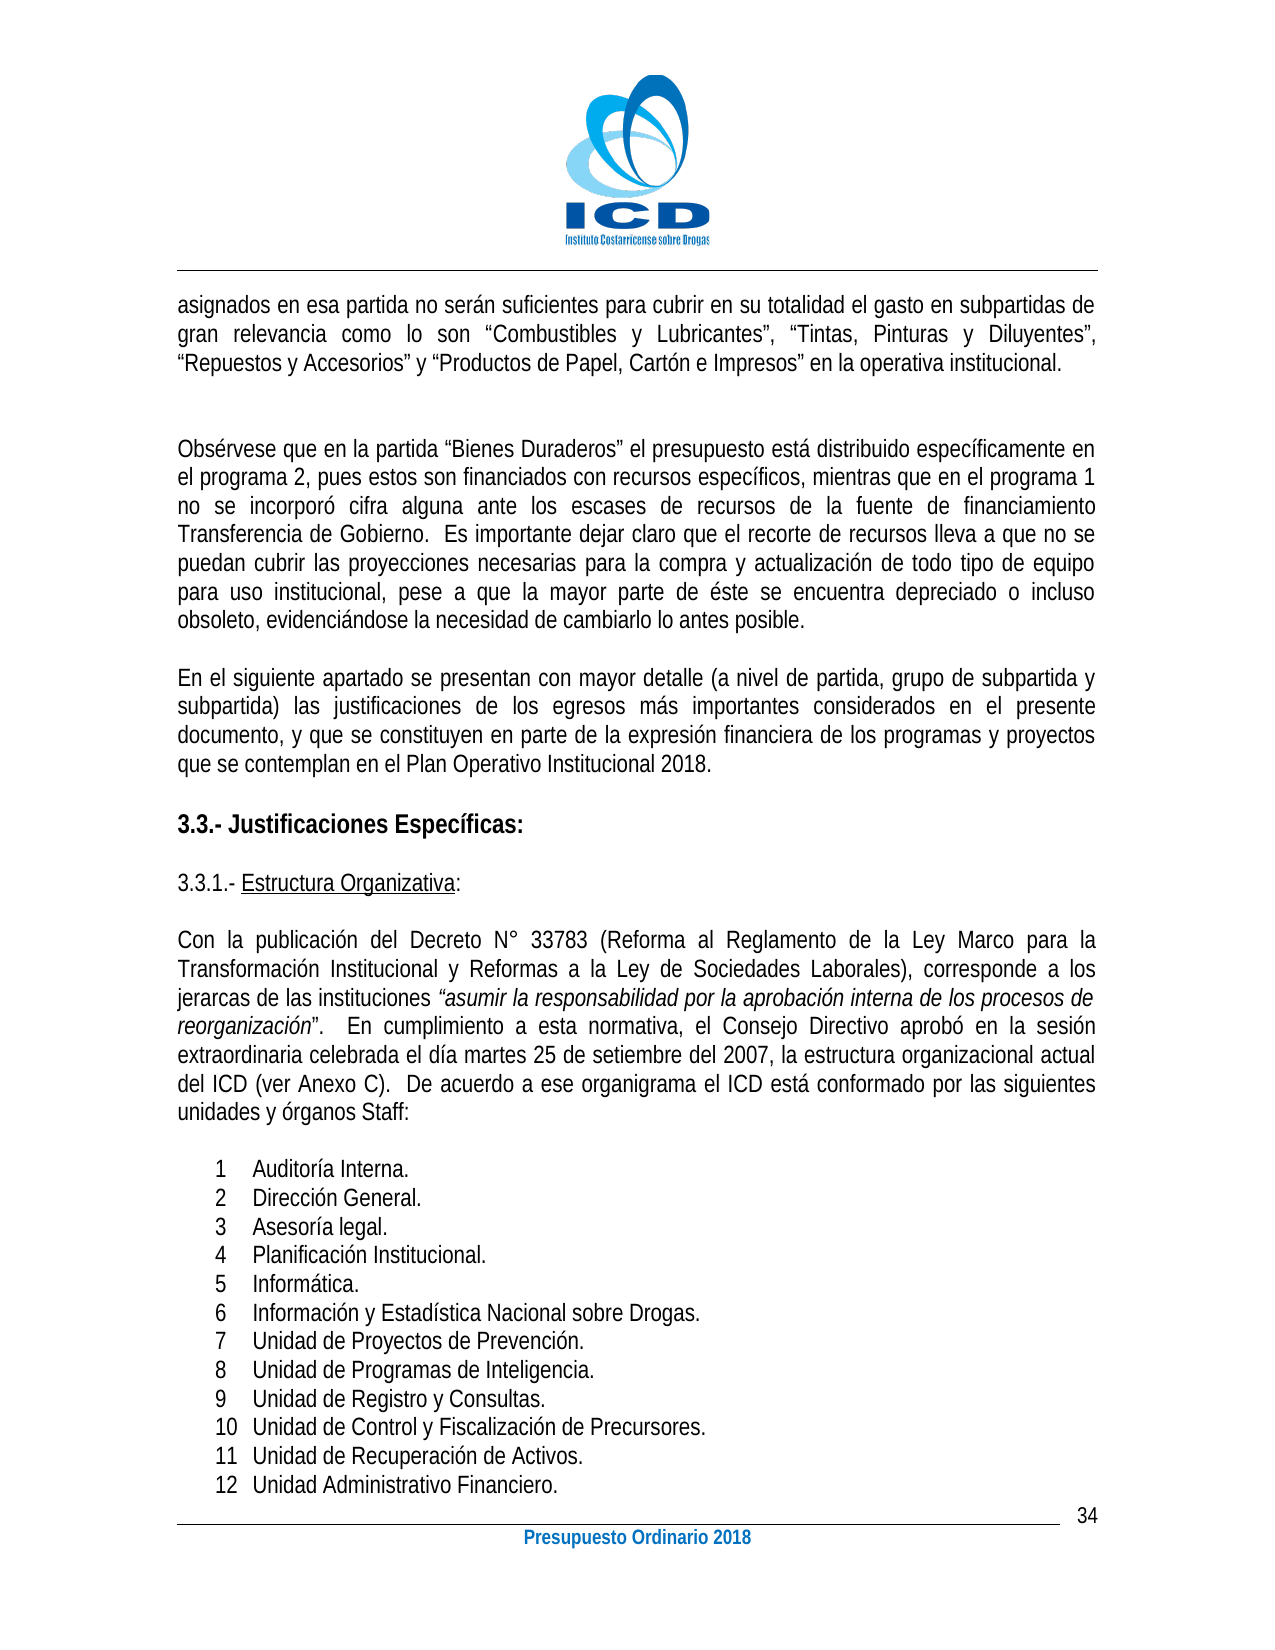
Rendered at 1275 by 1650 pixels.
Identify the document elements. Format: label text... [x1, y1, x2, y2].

list Planificación Institucional. [177, 1240, 1098, 1269]
list Unidad de Proyectos de Prevención. [177, 1326, 1098, 1355]
text Obsérvese que en la partida “Bienes Duraderos” el presupuesto está distribuido específicamente en el programa 2, pues estos son financiados con recursos específicos, mientras que en el programa 1 no se incorporó cifra alguna ante los escases de recursos de la fuente de financiamiento Transferencia de Gobierno. Es importante dejar claro que el recorte de recursos lleva a que no se puedan cubrir las proyecciones necesarias para la compra y actualización de todo tipo de equipo para uso institucional, pese a que la mayor parte de éste se encuentra depreciado o incluso obsoleto, evidenciándose la necesidad de cambiarlo lo antes posible. [177, 433, 1098, 634]
list Informática. [177, 1269, 1098, 1298]
text 3.3.1.- Estructura Organizativa: [177, 868, 1098, 897]
list Unidad de Control y Fiscalización de Precursores. [177, 1412, 1098, 1441]
list Unidad de Programas de Inteligencia. [177, 1355, 1098, 1384]
list Asesoría legal. [177, 1212, 1098, 1240]
list Auditoría Interna. [177, 1154, 1098, 1183]
list Información y Estadística Nacional sobre Drogas. [177, 1298, 1098, 1326]
list Unidad Administrativo Financiero. [177, 1469, 1098, 1498]
list Dirección General. [177, 1183, 1098, 1212]
text En el siguiente apartado se presentan con mayor detalle (a nivel de partida, grupo de subpartida y subpartida) las justificaciones de los egresos más importantes considerados en el presente documento, y que se constituyen en parte de la expresión financiera de los programas y proyectos que se contemplan en el Plan Operativo Institucional 2018. [177, 663, 1098, 777]
text 3.3.- Justificaciones Específicas: [177, 808, 1098, 839]
list Unidad de Recuperación de Activos. [177, 1441, 1098, 1469]
text Con la publicación del Decreto N° 33783 (Reforma al Reglamento de la Ley Marco para la Transformación Institucional y Reformas a la Ley de Sociedades Laborales), corresponde a los jerarcas de las instituciones “asumir la responsabilidad por la aprobación interna de los procesos de reorganización”. En cumplimiento a esta normativa, el Consejo Directivo aprobó en la sesión extraordinaria celebrada el día martes 25 de setiembre del 2007, la estructura organizacional actual del ICD (ver Anexo C). De acuerdo a ese organigrama el ICD está conformado por las siguientes unidades y órganos Staff: [177, 925, 1098, 1126]
text asignados en esa partida no serán suficientes para cubrir en su totalidad el gasto en subpartidas de gran relevancia como lo son “Combustibles y Lubricantes”, “Tintas, Pinturas y Diluyentes”, “Repuestos y Accesorios” y “Productos de Papel, Cartón e Impresos” en la operativa institucional. [177, 290, 1098, 376]
list Unidad de Registro y Consultas. [177, 1384, 1098, 1412]
